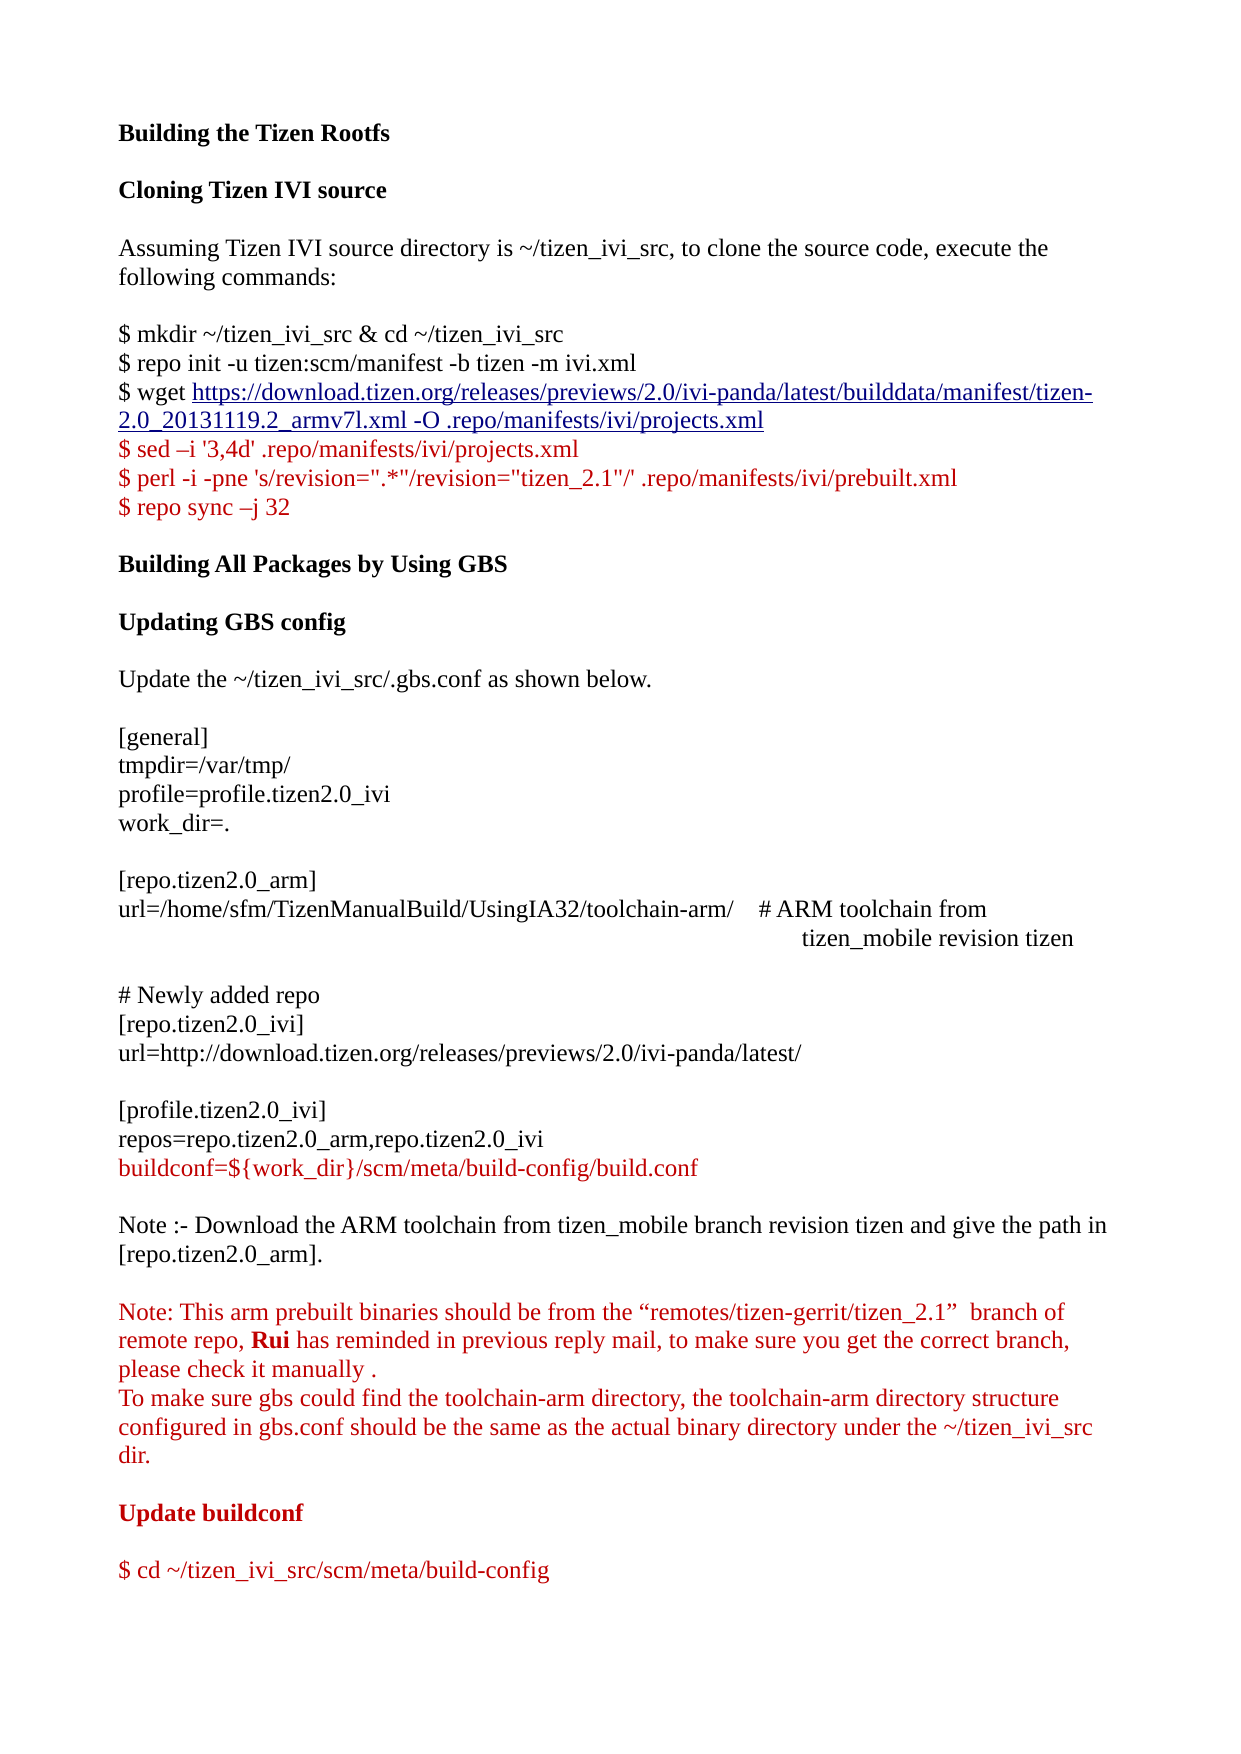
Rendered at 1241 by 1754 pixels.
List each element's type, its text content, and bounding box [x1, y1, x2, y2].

text work_dir=. [118, 808, 1122, 837]
text Note :- Download the ARM toolchain from tizen_mobile branch revision tizen and give the path in [repo.tizen2.0_arm]. [118, 1211, 1122, 1268]
text $ wget https://download.tizen.org/releases/previews/2.0/ivi-panda/latest/builddata/manifest/tizen-2.0_20131119.2_armv7l.xml -O .repo/manifests/ivi/projects.xml [118, 377, 1122, 434]
text [repo.tizen2.0_arm] [118, 866, 1122, 894]
text Cloning Tizen IVI source [118, 176, 1122, 204]
text Update buildconf [118, 1498, 1122, 1527]
text # Newly added repo [118, 981, 1122, 1009]
text $ perl -i -pne 's/revision=".*"/revision="tizen_2.1"/' .repo/manifests/ivi/prebuilt.xml [118, 463, 1122, 492]
text tmpdir=/var/tmp/ [118, 751, 1122, 779]
text Building All Packages by Using GBS [118, 549, 1122, 578]
text [general] [118, 722, 1122, 751]
text profile=profile.tizen2.0_ivi [118, 779, 1122, 808]
text To make sure gbs could find the toolchain-arm directory, the toolchain-arm directory structure configured in gbs.conf should be the same as the actual binary directory under the ~/tizen_ivi_src dir. [118, 1383, 1122, 1469]
text Updating GBS config [118, 607, 1122, 636]
text $ mkdir ~/tizen_ivi_src & cd ~/tizen_ivi_src [118, 319, 1122, 348]
text [repo.tizen2.0_ivi] [118, 1009, 1122, 1038]
text Note: This arm prebuilt binaries should be from the “remotes/tizen-gerrit/tizen_2.1” branch of remote repo, Rui has reminded in previous reply mail, to make sure you get the correct branch, please check it manually . [118, 1297, 1122, 1383]
text [profile.tizen2.0_ivi] [118, 1096, 1122, 1124]
text Assuming Tizen IVI source directory is ~/tizen_ivi_src, to clone the source code, execute the following commands: [118, 233, 1122, 291]
text $ sed –i '3,4d' .repo/manifests/ivi/projects.xml [118, 434, 1122, 463]
text Update the ~/tizen_ivi_src/.gbs.conf as shown below. [118, 664, 1122, 693]
text repos=repo.tizen2.0_arm,repo.tizen2.0_ivi [118, 1124, 1122, 1153]
text Building the Tizen Rootfs [118, 118, 1122, 147]
text $ cd ~/tizen_ivi_src/scm/meta/build-config [118, 1556, 1122, 1584]
text $ repo sync –j 32 [118, 492, 1122, 521]
text url=/home/sfm/TizenManualBuild/UsingIA32/toolchain-arm/ # ARM toolchain from tizen_mobile revision tizen [118, 894, 1122, 952]
text buildconf=${work_dir}/scm/meta/build-config/build.conf [118, 1153, 1122, 1182]
text url=http://download.tizen.org/releases/previews/2.0/ivi-panda/latest/ [118, 1038, 1122, 1067]
text $ repo init -u tizen:scm/manifest -b tizen -m ivi.xml [118, 348, 1122, 377]
